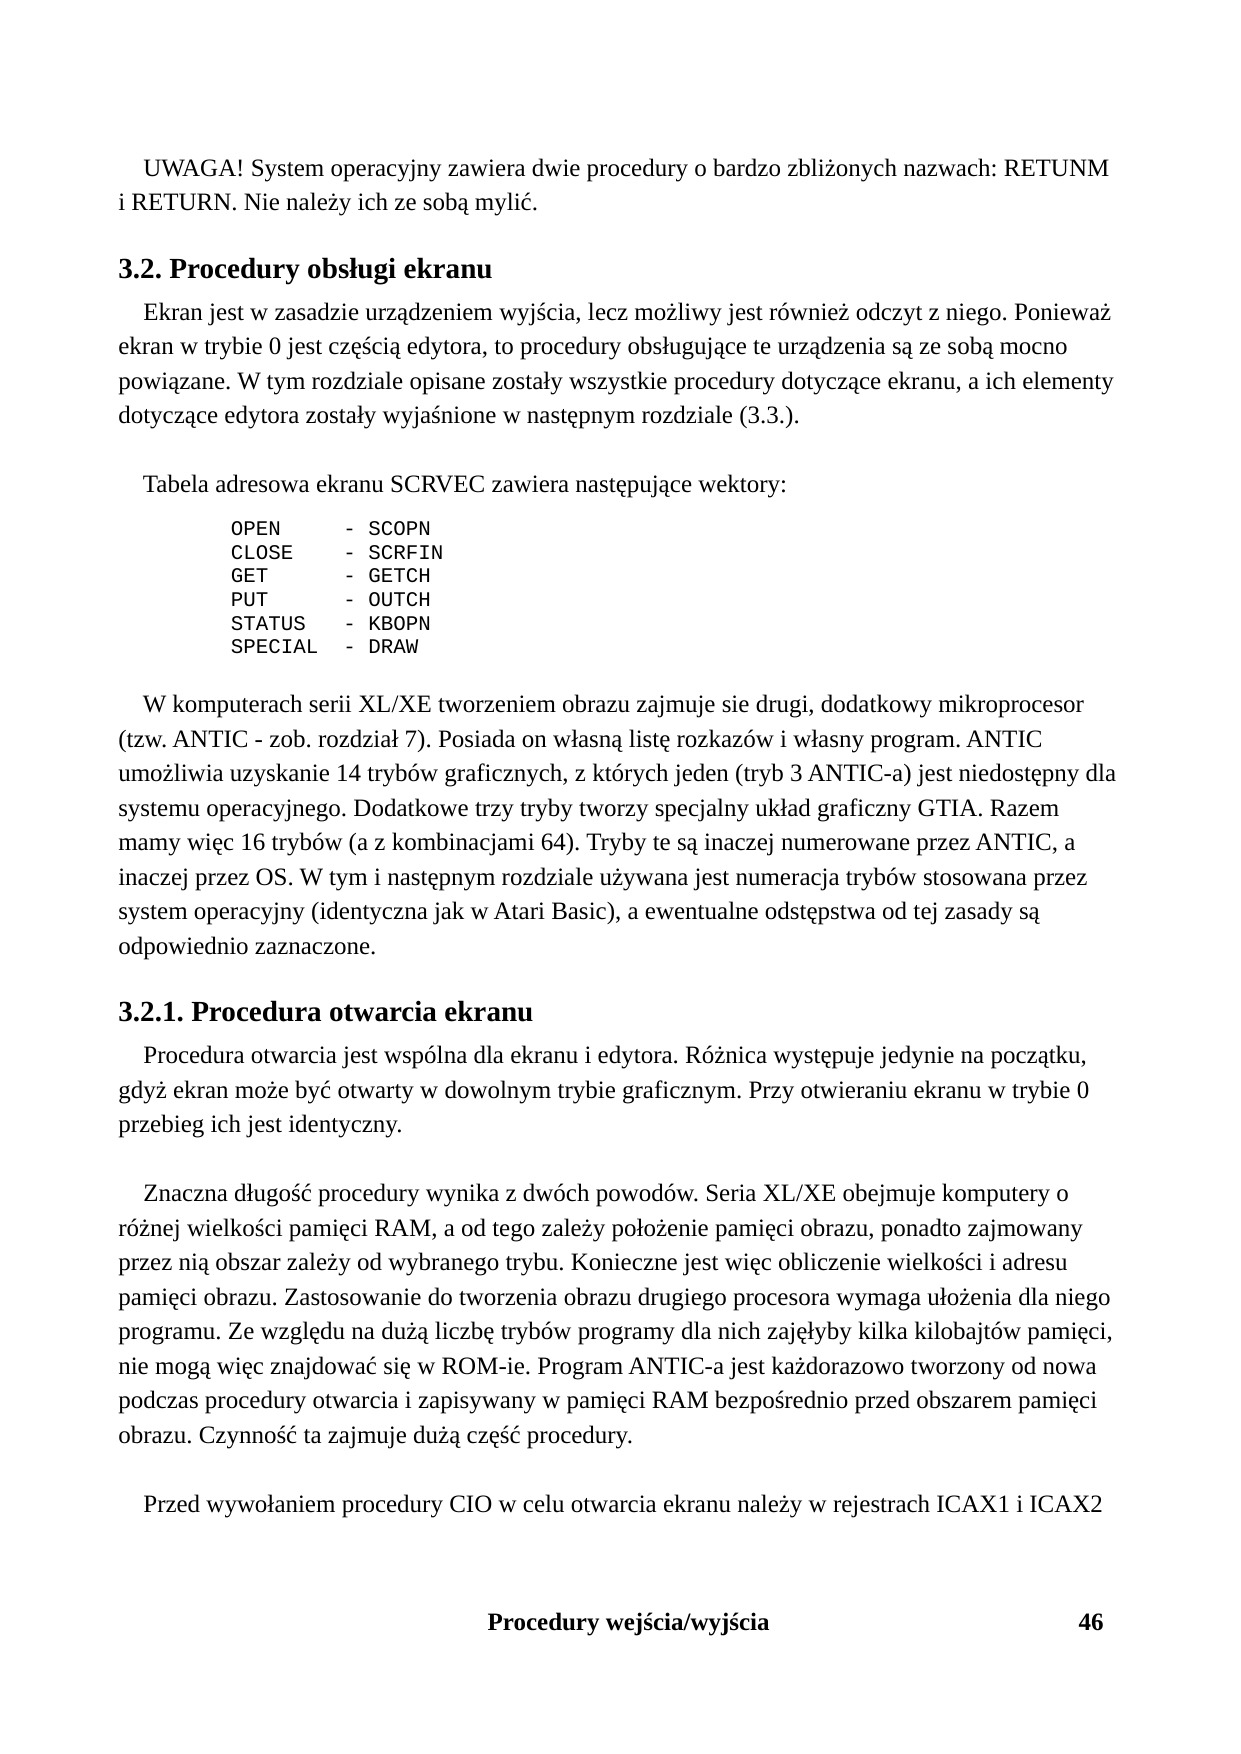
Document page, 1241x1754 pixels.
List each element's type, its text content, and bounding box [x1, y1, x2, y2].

text GET - GETCH [118, 566, 1122, 589]
text OPEN - SCOPN [118, 518, 1122, 542]
text CLOSE - SCRFIN [118, 542, 1122, 566]
text STATUS - KBOPN [118, 613, 1122, 636]
text UWAGA! System operacyjny zawiera dwie procedury o bardzo zbliżonych nazwach: RETUNM i RETURN. Nie należy ich ze sobą mylić. [118, 118, 1122, 216]
text Procedura otwarcia jest wspólna dla ekranu i edytora. Różnica występuje jedynie na początku, gdyż ekran może być otwarty w dowolnym trybie graficznym. Przy otwieraniu ekranu w trybie 0 przebieg ich jest identyczny. Znaczna długość procedury wynika z dwóch powodów. Seria XL/XE obejmuje komputery o różnej wielkości pamięci RAM, a od tego zależy położenie pamięci obrazu, ponadto zajmowany przez nią obszar zależy od wybranego trybu. Konieczne jest więc obliczenie wielkości i adresu pamięci obrazu. Zastosowanie do tworzenia obrazu drugiego procesora wymaga ułożenia dla niego programu. Ze względu na dużą liczbę trybów programy dla nich zajęłyby kilka kilobajtów pamięci, nie mogą więc znajdować się w ROM-ie. Program ANTIC-a jest każdorazowo tworzony od nowa podczas procedury otwarcia i zapisywany w pamięci RAM bezpośrednio przed obszarem pamięci obrazu. Czynność ta zajmuje dużą część procedury. Przed wywołaniem procedury CIO w celu otwarcia ekranu należy w rejestrach ICAX1 i ICAX2 [118, 1041, 1122, 1518]
subtitle 3.2. Procedury obsługi ekranu [118, 251, 1122, 284]
text W komputerach serii XL/XE tworzeniem obrazu zajmuje sie drugi, dodatkowy mikroprocesor (tzw. ANTIC - zob. rozdział 7). Posiada on własną listę rozkazów i własny program. ANTIC umożliwia uzyskanie 14 trybów graficznych, z których jeden (tryb 3 ANTIC-a) jest niedostępny dla systemu operacyjnego. Dodatkowe trzy tryby tworzy specjalny układ graficzny GTIA. Razem mamy więc 16 trybów (a z kombinacjami 64). Tryby te są inaczej numerowane przez ANTIC, a inaczej przez OS. W tym i następnym rozdziale używana jest numeracja trybów stosowana przez system operacyjny (identyczna jak w Atari Basic), a ewentualne odstępstwa od tej zasady są odpowiednio zaznaczone. [118, 689, 1122, 960]
text Ekran jest w zasadzie urządzeniem wyjścia, lecz możliwy jest również odczyt z niego. Ponieważ ekran w trybie 0 jest częścią edytora, to procedury obsługujące te urządzenia są ze sobą mocno powiązane. W tym rozdziale opisane zostały wszystkie procedury dotyczące ekranu, a ich elementy dotyczące edytora zostały wyjaśnione w następnym rozdziale (3.3.). Tabela adresowa ekranu SCRVEC zawiera następujące wektory: [118, 297, 1122, 498]
text PUT - OUTCH [118, 589, 1122, 613]
text SPECIAL - DRAW [118, 636, 1122, 660]
subtitle 3.2.1. Procedura otwarcia ekranu [118, 994, 1122, 1028]
